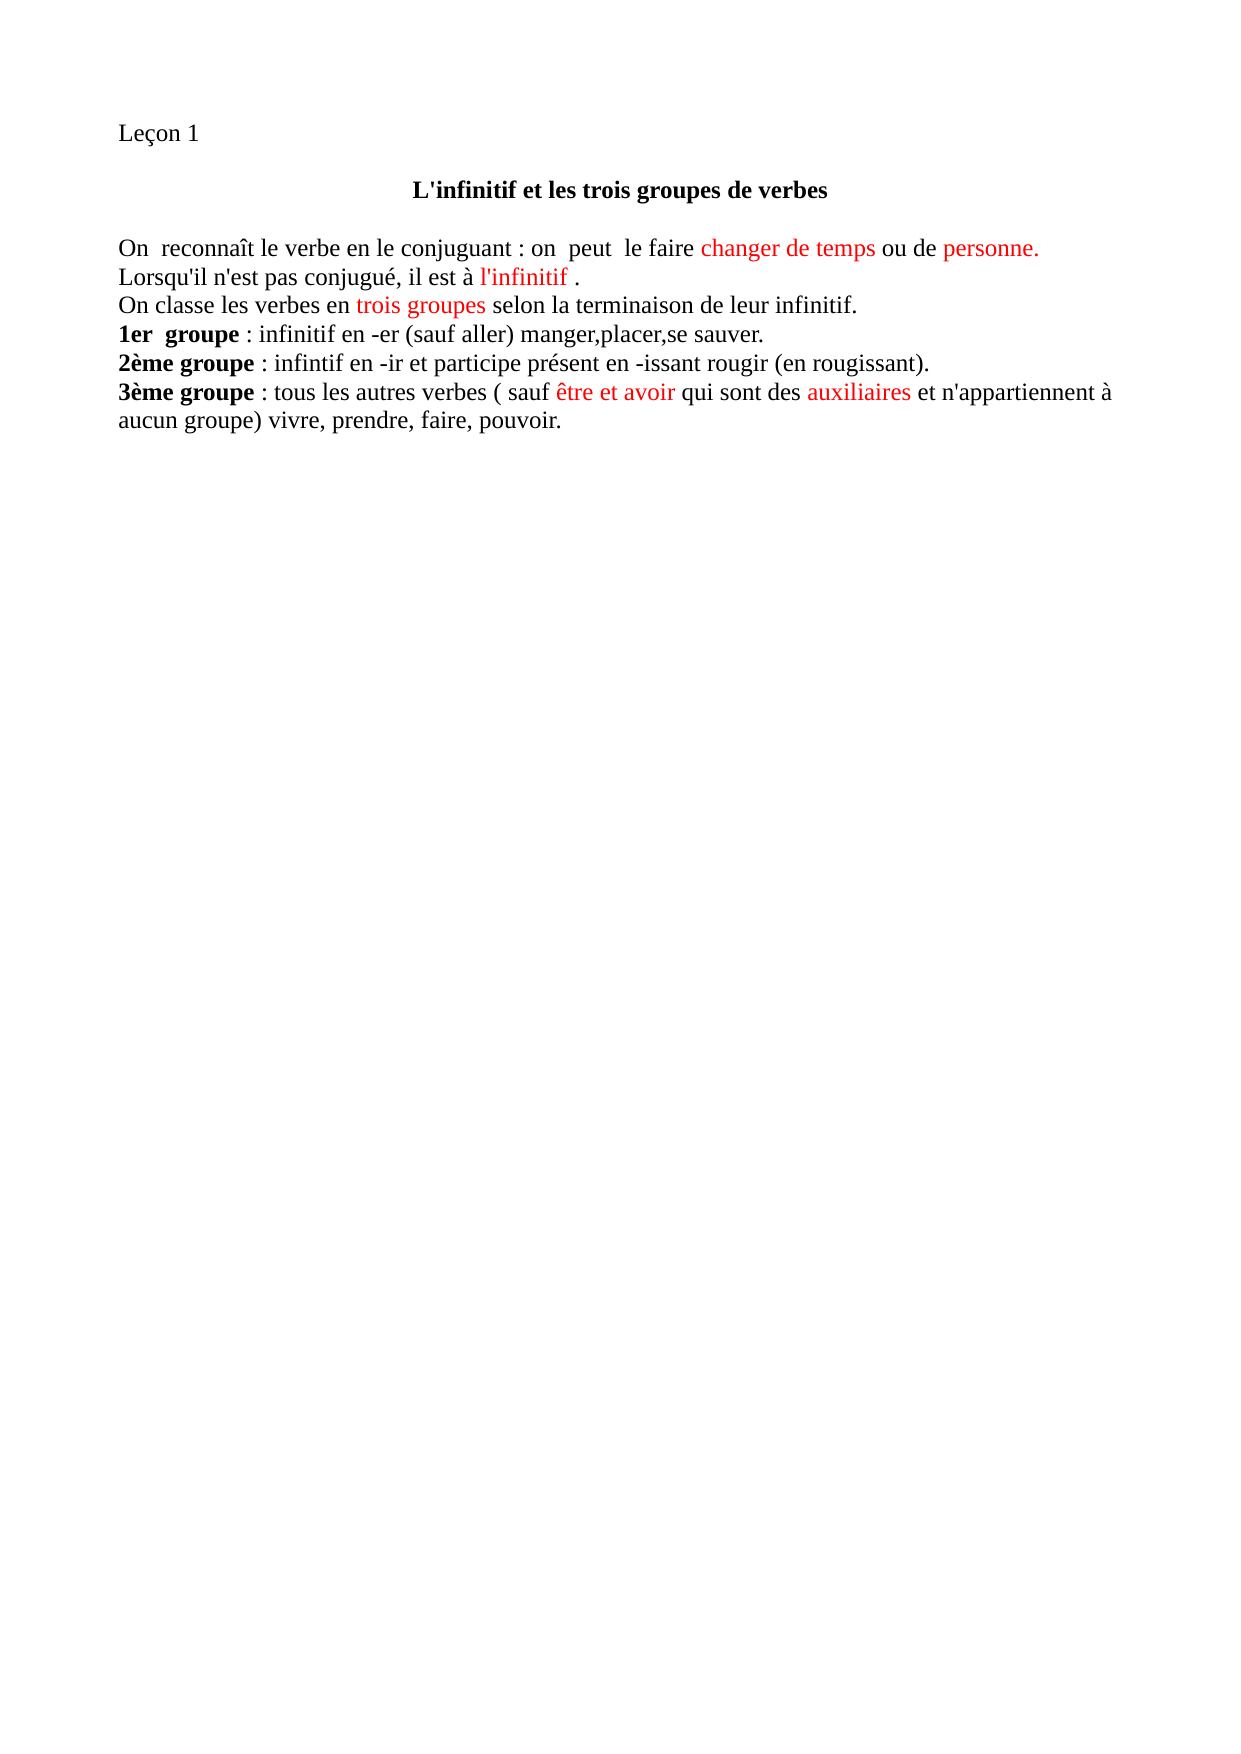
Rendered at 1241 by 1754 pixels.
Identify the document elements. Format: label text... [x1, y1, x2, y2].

text On reconnaît le verbe en le conjuguant : on peut le faire changer de temps ou de personne. [118, 233, 1122, 262]
text 3ème groupe : tous les autres verbes ( sauf être et avoir qui sont des auxiliaires et n'appartiennent à aucun groupe) vivre, prendre, faire, pouvoir. [118, 377, 1122, 434]
text Leçon 1 [118, 118, 1122, 147]
text 1er groupe : infinitif en -er (sauf aller) manger,placer,se sauver. [118, 319, 1122, 348]
text Lorsqu'il n'est pas conjugué, il est à l'infinitif . [118, 262, 1122, 291]
text L'infinitif et les trois groupes de verbes [118, 176, 1122, 204]
text On classe les verbes en trois groupes selon la terminaison de leur infinitif. [118, 291, 1122, 319]
text 2ème groupe : infintif en -ir et participe présent en -issant rougir (en rougissant). [118, 348, 1122, 377]
